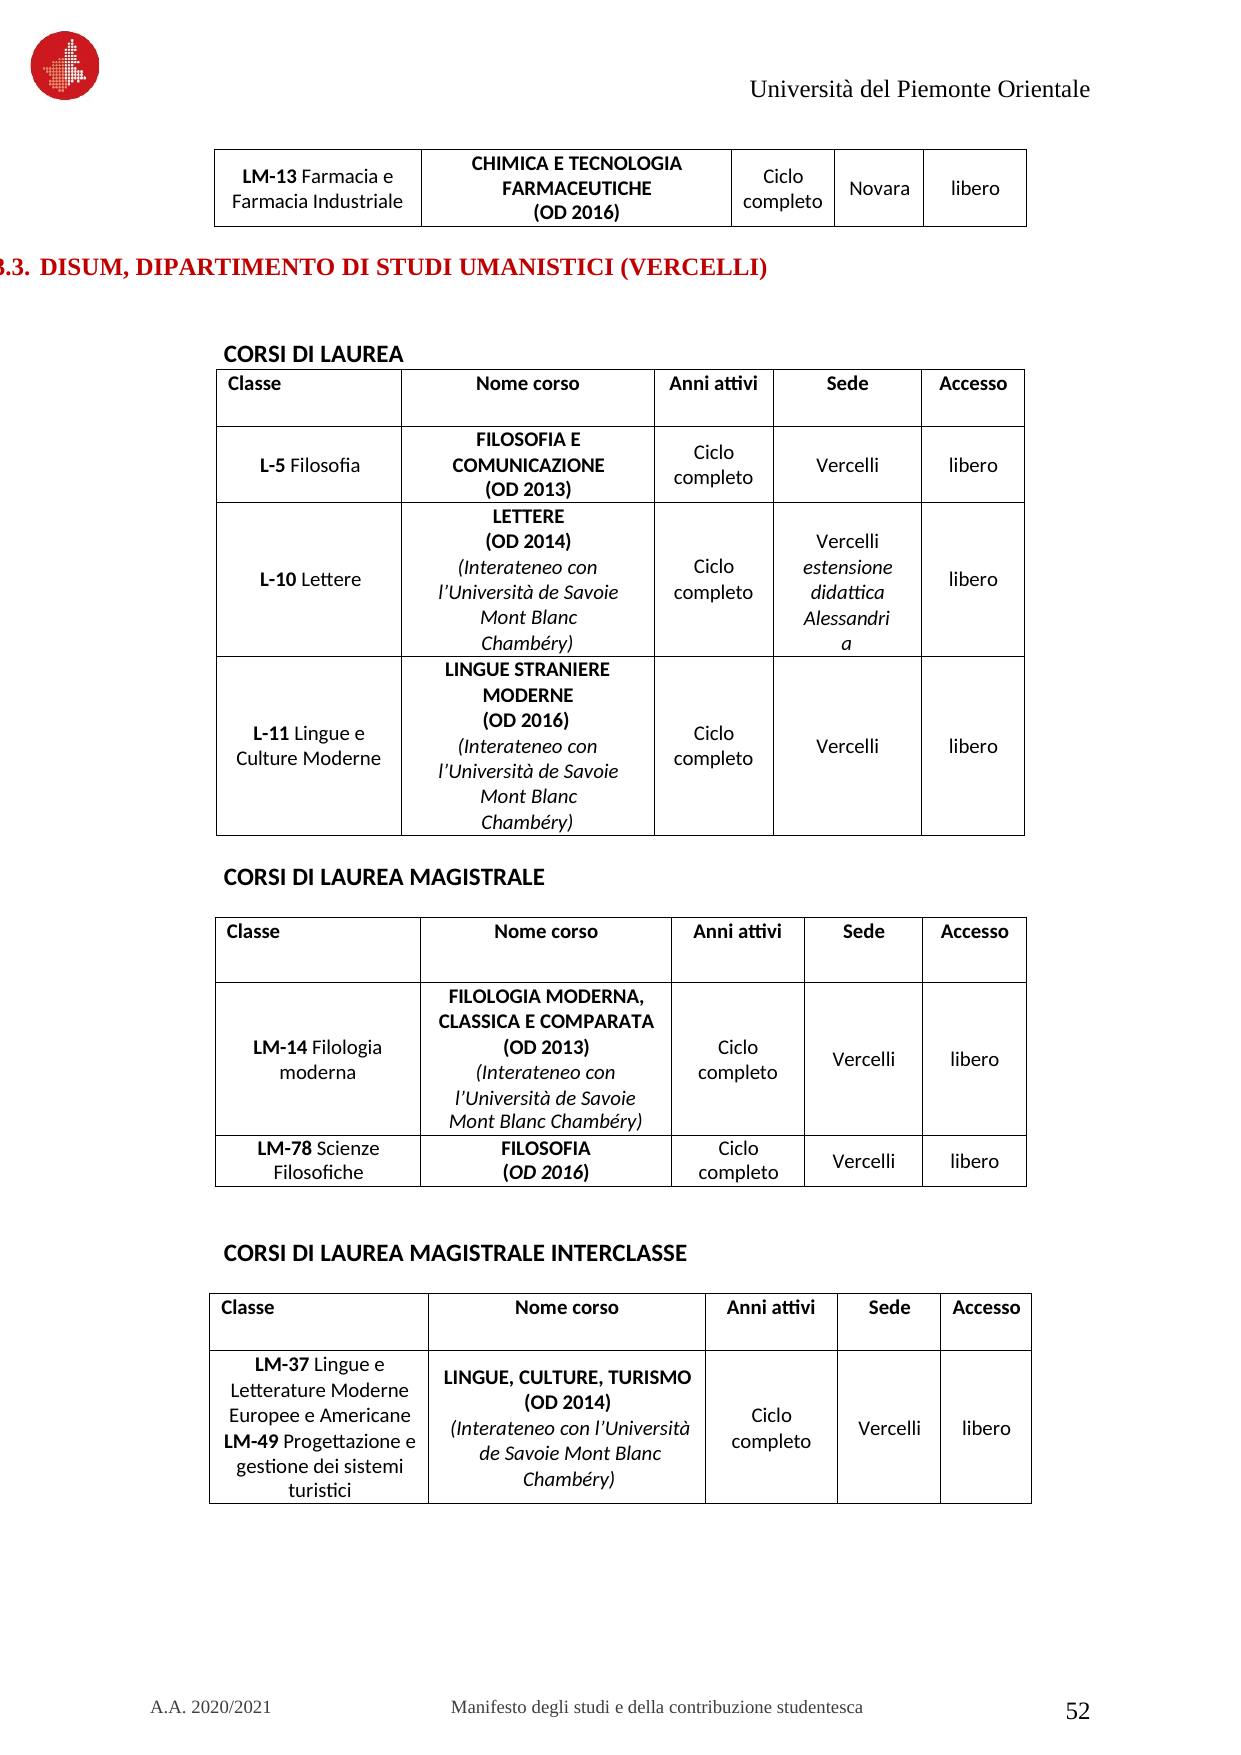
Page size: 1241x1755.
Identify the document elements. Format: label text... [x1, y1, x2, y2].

table_header Anni attivi [655, 370, 773, 426]
table_cell libero [922, 427, 1024, 502]
table_header Anni attivi [672, 918, 804, 982]
table_header Classe [217, 370, 401, 426]
table_header Ciclo completo [732, 150, 834, 226]
table_cell L-5 Filosofia [217, 427, 401, 502]
table_header libero [924, 150, 1026, 226]
table_cell Ciclo completo [655, 657, 773, 834]
table_cell Vercelli [838, 1351, 940, 1503]
table_header Sede [805, 918, 922, 982]
table_cell L-11 Lingue e Culture Moderne [217, 657, 401, 834]
table_cell Ciclo completo [655, 427, 773, 502]
table_cell libero [923, 983, 1026, 1134]
table_header Accesso [941, 1294, 1031, 1350]
table_cell Ciclo completo [655, 503, 773, 656]
table_cell libero [922, 503, 1024, 656]
table_cell LM-78 Scienze Filosofiche [216, 1136, 420, 1186]
table_cell Vercelli estensione didattica Alessandria [774, 503, 921, 656]
table_header Nome corso [429, 1294, 705, 1350]
table_header Classe [216, 918, 420, 982]
table_header Anni attivi [706, 1294, 837, 1350]
table_cell Ciclo completo [706, 1351, 837, 1503]
table_cell FILOSOFIA (OD 2016) [421, 1136, 671, 1186]
text CORSI DI LAUREA MAGISTRALE INTERCLASSE [224, 1237, 1203, 1268]
table_cell LETTERE (OD 2014) (Interateneo con l’Università de Savoie Mont Blanc Chambéry) [402, 503, 654, 656]
table_cell Vercelli [805, 1136, 922, 1186]
table_header Nome corso [402, 370, 654, 426]
table_cell FILOLOGIA MODERNA, CLASSICA E COMPARATA (OD 2013) (Interateneo con l’Università de Savoie Mont Blanc Chambéry) [421, 983, 671, 1134]
table_header Novara [835, 150, 923, 226]
table_header Nome corso [421, 918, 671, 982]
table_header Sede [838, 1294, 940, 1350]
table_header Accesso [922, 370, 1024, 426]
table_cell Vercelli [805, 983, 922, 1134]
table_cell Ciclo completo [672, 1136, 804, 1186]
table_header Sede [774, 370, 921, 426]
list DISUM, DIPARTIMENTO DI STUDI UMANISTICI (VERCELLI) [0, 252, 1203, 281]
table_cell libero [923, 1136, 1026, 1186]
table_cell FILOSOFIA E COMUNICAZIONE (OD 2013) [402, 427, 654, 502]
table_cell L-10 Lettere [217, 503, 401, 656]
table_cell LM-37 Lingue e Letterature Moderne Europee e Americane LM-49 Progettazione e gestione dei sistemi turistici [210, 1351, 428, 1503]
table_cell Vercelli [774, 427, 921, 502]
table_cell LM-14 Filologia moderna [216, 983, 420, 1134]
table_cell Vercelli [774, 657, 921, 834]
table_cell LINGUE, CULTURE, TURISMO (OD 2014) (Interateneo con l’Università de Savoie Mont Blanc Chambéry) [429, 1351, 705, 1503]
subtitle CORSI DI LAUREA MAGISTRALE [224, 861, 1203, 891]
table_cell libero [922, 657, 1024, 834]
text CORSI DI LAUREA [224, 338, 1203, 369]
table_cell Ciclo completo [672, 983, 804, 1134]
table_header LM-13 Farmacia e Farmacia Industriale [215, 150, 421, 226]
table_header CHIMICA E TECNOLOGIA FARMACEUTICHE (OD 2016) [422, 150, 731, 226]
table_header Classe [210, 1294, 428, 1350]
table_cell LINGUE STRANIERE MODERNE (OD 2016) (Interateneo con l’Università de Savoie Mont Blanc Chambéry) [402, 657, 654, 834]
table_header Accesso [923, 918, 1026, 982]
table_cell libero [941, 1351, 1031, 1503]
